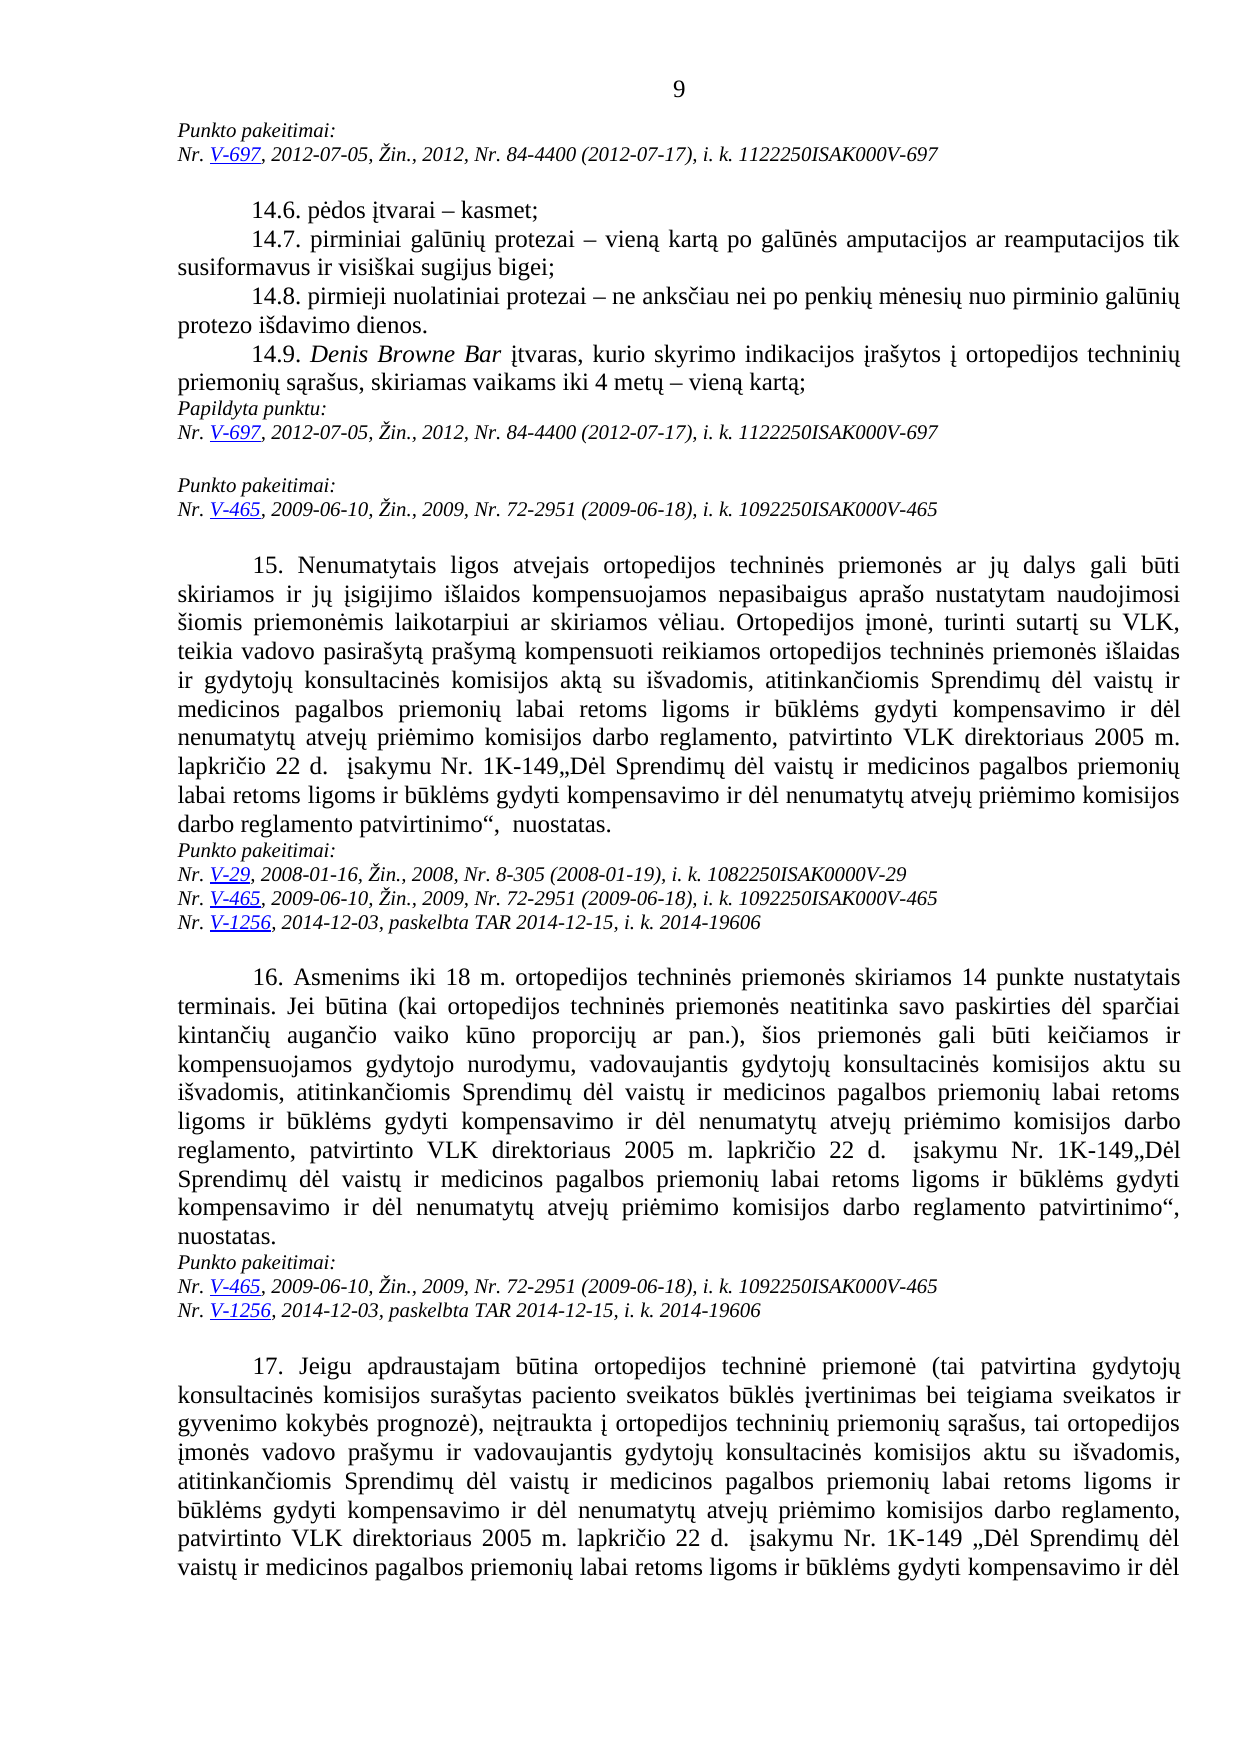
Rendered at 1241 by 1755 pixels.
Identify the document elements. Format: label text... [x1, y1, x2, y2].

text Nr. V-1256, 2014-12-03, paskelbta TAR 2014-12-15, i. k. 2014-19606 [177, 910, 1181, 934]
text 14.7. pirminiai galūnių protezai – vieną kartą po galūnės amputacijos ar reamputacijos tik susiformavus ir visiškai sugijus bigei; [177, 224, 1181, 281]
text Nr. V-465, 2009-06-10, Žin., 2009, Nr. 72-2951 (2009-06-18), i. k. 1092250ISAK000V-465 [177, 497, 1181, 521]
text Nr. V-1256, 2014-12-03, paskelbta TAR 2014-12-15, i. k. 2014-19606 [177, 1298, 1181, 1322]
text 14.8. pirmieji nuolatiniai protezai – ne anksčiau nei po penkių mėnesių nuo pirminio galūnių protezo išdavimo dienos. [177, 281, 1181, 339]
text Punkto pakeitimai: [177, 473, 1181, 497]
text Nr. V-697, 2012-07-05, Žin., 2012, Nr. 84-4400 (2012-07-17), i. k. 1122250ISAK000V-697 [177, 420, 1181, 444]
text 15. Nenumatytais ligos atvejais ortopedijos techninės priemonės ar jų dalys gali būti skiriamos ir jų įsigijimo išlaidos kompensuojamos nepasibaigus aprašo nustatytam naudojimosi šiomis priemonėmis laikotarpiui ar skiriamos vėliau. Ortopedijos įmonė, turinti sutartį su VLK, teikia vadovo pasirašytą prašymą kompensuoti reikiamos ortopedijos techninės priemonės išlaidas ir gydytojų konsultacinės komisijos aktą su išvadomis, atitinkančiomis Sprendimų dėl vaistų ir medicinos pagalbos priemonių labai retoms ligoms ir būklėms gydyti kompensavimo ir dėl nenumatytų atvejų priėmimo komisijos darbo reglamento, patvirtinto VLK direktoriaus 2005 m. lapkričio 22 d. įsakymu Nr. 1K-149„Dėl Sprendimų dėl vaistų ir medicinos pagalbos priemonių labai retoms ligoms ir būklėms gydyti kompensavimo ir dėl nenumatytų atvejų priėmimo komisijos darbo reglamento patvirtinimo“, nuostatas. [177, 550, 1181, 837]
text Punkto pakeitimai: [177, 1250, 1181, 1274]
text 14.6. pėdos įtvarai – kasmet; [177, 195, 1181, 224]
text Punkto pakeitimai: [177, 118, 1181, 142]
text Nr. V-697, 2012-07-05, Žin., 2012, Nr. 84-4400 (2012-07-17), i. k. 1122250ISAK000V-697 [177, 142, 1181, 166]
text 16. Asmenims iki 18 m. ortopedijos techninės priemonės skiriamos 14 punkte nustatytais terminais. Jei būtina (kai ortopedijos techninės priemonės neatitinka savo paskirties dėl sparčiai kintančių augančio vaiko kūno proporcijų ar pan.), šios priemonės gali būti keičiamos ir kompensuojamos gydytojo nurodymu, vadovaujantis gydytojų konsultacinės komisijos aktu su išvadomis, atitinkančiomis Sprendimų dėl vaistų ir medicinos pagalbos priemonių labai retoms ligoms ir būklėms gydyti kompensavimo ir dėl nenumatytų atvejų priėmimo komisijos darbo reglamento, patvirtinto VLK direktoriaus 2005 m. lapkričio 22 d. įsakymu Nr. 1K-149„Dėl Sprendimų dėl vaistų ir medicinos pagalbos priemonių labai retoms ligoms ir būklėms gydyti kompensavimo ir dėl nenumatytų atvejų priėmimo komisijos darbo reglamento patvirtinimo“, nuostatas. [177, 962, 1181, 1250]
text 14.9. Denis Browne Bar įtvaras, kurio skyrimo indikacijos įrašytos į ortopedijos techninių priemonių sąrašus, skiriamas vaikams iki 4 metų – vieną kartą; [177, 339, 1181, 396]
text 17. Jeigu apdraustajam būtina ortopedijos techninė priemonė (tai patvirtina gydytojų konsultacinės komisijos surašytas paciento sveikatos būklės įvertinimas bei teigiama sveikatos ir gyvenimo kokybės prognozė), neįtraukta į ortopedijos techninių priemonių sąrašus, tai ortopedijos įmonės vadovo prašymu ir vadovaujantis gydytojų konsultacinės komisijos aktu su išvadomis, atitinkančiomis Sprendimų dėl vaistų ir medicinos pagalbos priemonių labai retoms ligoms ir būklėms gydyti kompensavimo ir dėl nenumatytų atvejų priėmimo komisijos darbo reglamento, patvirtinto VLK direktoriaus 2005 m. lapkričio 22 d. įsakymu Nr. 1K-149 „Dėl Sprendimų dėl vaistų ir medicinos pagalbos priemonių labai retoms ligoms ir būklėms gydyti kompensavimo ir dėl [177, 1351, 1181, 1581]
text Nr. V-465, 2009-06-10, Žin., 2009, Nr. 72-2951 (2009-06-18), i. k. 1092250ISAK000V-465 [177, 1274, 1181, 1298]
text Papildyta punktu: [177, 396, 1181, 420]
text Punkto pakeitimai: [177, 837, 1181, 862]
text Nr. V-29, 2008-01-16, Žin., 2008, Nr. 8-305 (2008-01-19), i. k. 1082250ISAK0000V-29 [177, 862, 1181, 886]
text Nr. V-465, 2009-06-10, Žin., 2009, Nr. 72-2951 (2009-06-18), i. k. 1092250ISAK000V-465 [177, 886, 1181, 910]
